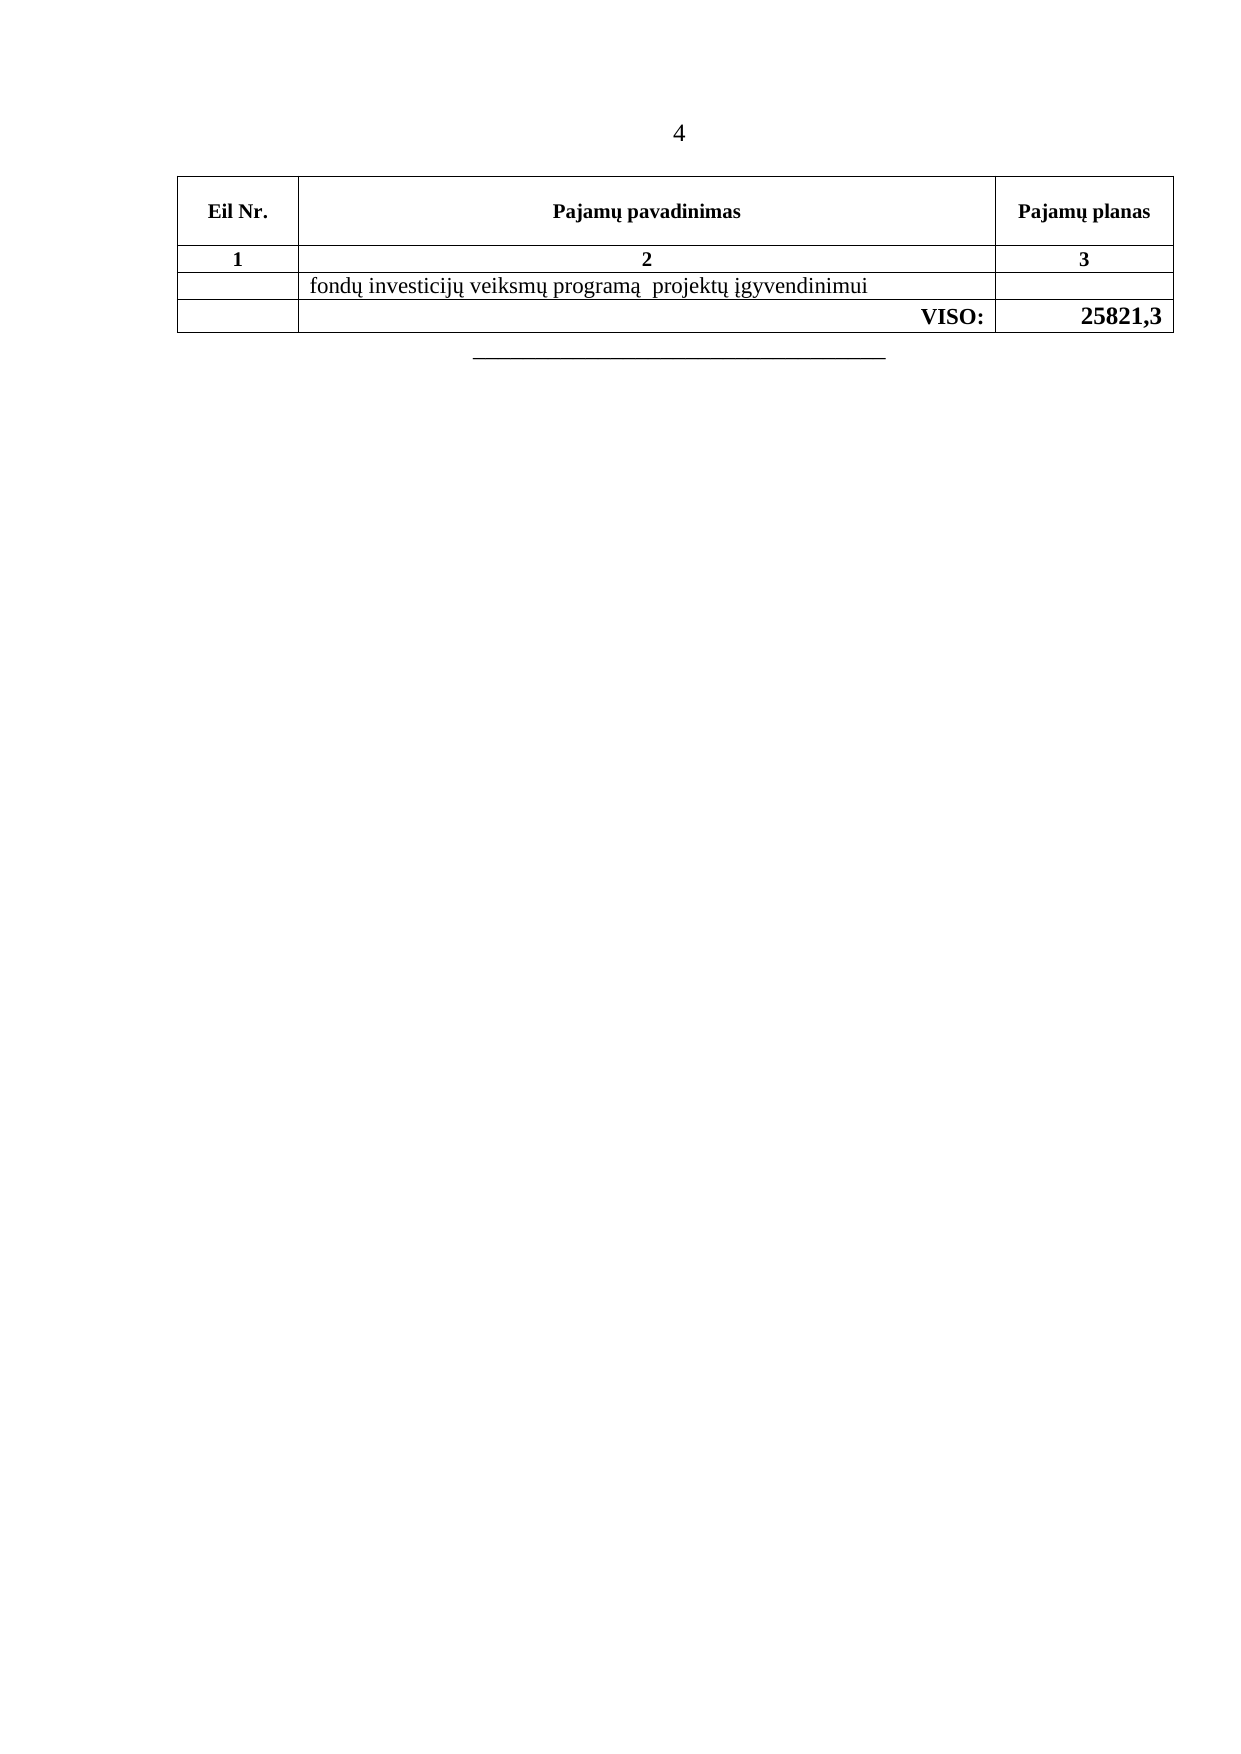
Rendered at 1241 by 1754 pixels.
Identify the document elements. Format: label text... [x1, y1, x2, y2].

table_cell [178, 273, 298, 299]
table_header Pajamų pavadinimas [299, 177, 995, 245]
table_cell fondų investicijų veiksmų programą projektų įgyvendinimui [299, 273, 995, 299]
table_cell 25821,3 [996, 300, 1173, 332]
text _________________________________ [177, 333, 1181, 362]
table_cell 2 [299, 246, 995, 272]
table_header Pajamų planas [996, 177, 1173, 245]
table_cell [178, 300, 298, 332]
table_cell 1 [178, 246, 298, 272]
table_cell 3 [996, 246, 1173, 272]
table_header Eil Nr. [178, 177, 298, 245]
table_cell VISO: [299, 300, 995, 332]
table_cell [996, 273, 1173, 299]
